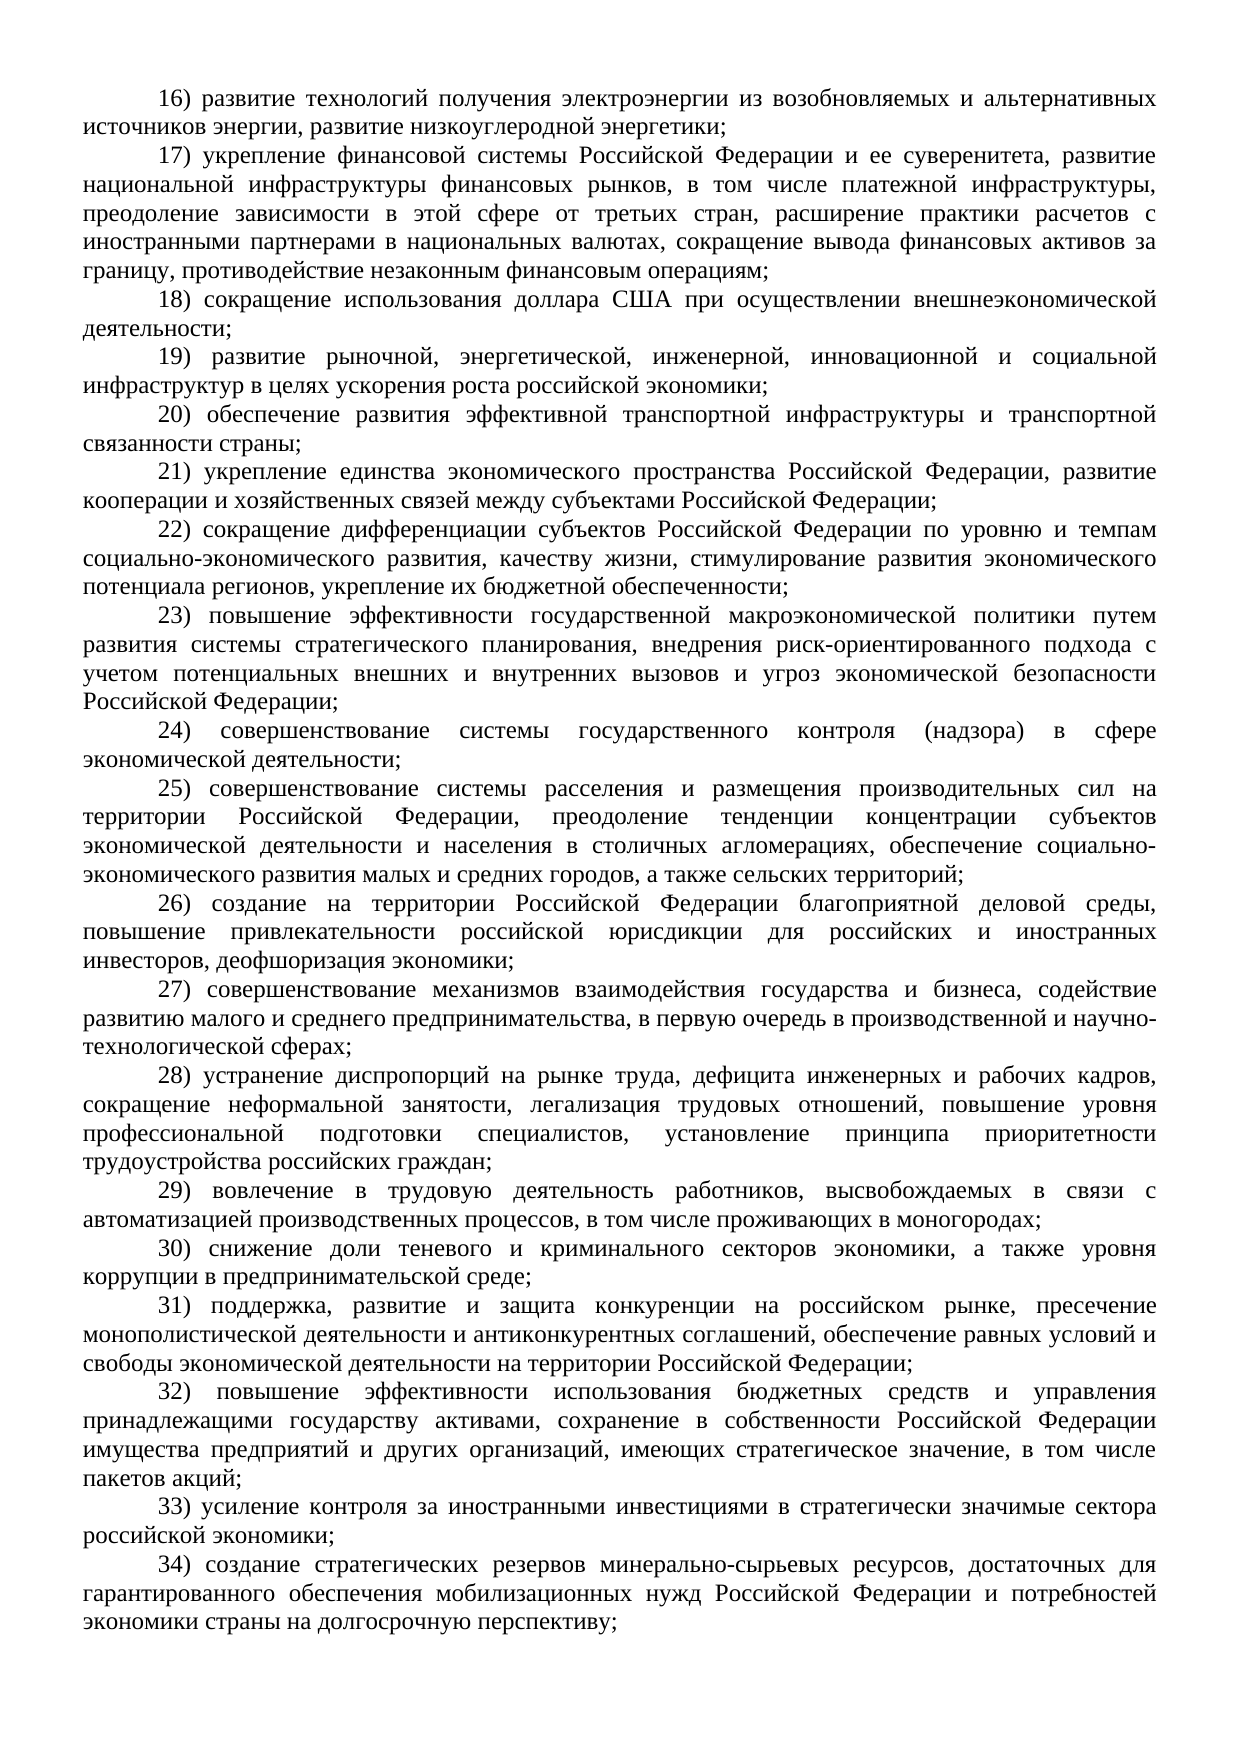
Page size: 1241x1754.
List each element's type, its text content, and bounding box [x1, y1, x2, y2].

text 32) повышение эффективности использования бюджетных средств и управления принадлежащими государству активами, сохранение в собственности Российской Федерации имущества предприятий и других организаций, имеющих стратегическое значение, в том числе пакетов акций; [83, 1376, 1157, 1491]
text 34) создание стратегических резервов минерально-сырьевых ресурсов, достаточных для гарантированного обеспечения мобилизационных нужд Российской Федерации и потребностей экономики страны на долгосрочную перспективу; [83, 1549, 1157, 1635]
text 18) сокращение использования доллара США при осуществлении внешнеэкономической деятельности; [83, 284, 1157, 341]
text 26) создание на территории Российской Федерации благоприятной деловой среды, повышение привлекательности российской юрисдикции для российских и иностранных инвесторов, деофшоризация экономики; [83, 888, 1157, 974]
text 33) усиление контроля за иностранными инвестициями в стратегически значимые сектора российской экономики; [83, 1491, 1157, 1549]
text 20) обеспечение развития эффективной транспортной инфраструктуры и транспортной связанности страны; [83, 399, 1157, 456]
text 27) совершенствование механизмов взаимодействия государства и бизнеса, содействие развитию малого и среднего предпринимательства, в первую очередь в производственной и научно-технологической сферах; [83, 974, 1157, 1060]
text 23) повышение эффективности государственной макроэкономической политики путем развития системы стратегического планирования, внедрения риск-ориентированного подхода с учетом потенциальных внешних и внутренних вызовов и угроз экономической безопасности Российской Федерации; [83, 600, 1157, 715]
text 31) поддержка, развитие и защита конкуренции на российском рынке, пресечение монополистической деятельности и антиконкурентных соглашений, обеспечение равных условий и свободы экономической деятельности на территории Российской Федерации; [83, 1290, 1157, 1376]
text 24) совершенствование системы государственного контроля (надзора) в сфере экономической деятельности; [83, 715, 1157, 773]
text 17) укрепление финансовой системы Российской Федерации и ее суверенитета, развитие национальной инфраструктуры финансовых рынков, в том числе платежной инфраструктуры, преодоление зависимости в этой сфере от третьих стран, расширение практики расчетов с иностранными партнерами в национальных валютах, сокращение вывода финансовых активов за границу, противодействие незаконным финансовым операциям; [83, 140, 1157, 284]
text 25) совершенствование системы расселения и размещения производительных сил на территории Российской Федерации, преодоление тенденции концентрации субъектов экономической деятельности и населения в столичных агломерациях, обеспечение социально-экономического развития малых и средних городов, а также сельских территорий; [83, 773, 1157, 888]
text 21) укрепление единства экономического пространства Российской Федерации, развитие кооперации и хозяйственных связей между субъектами Российской Федерации; [83, 456, 1157, 514]
text 19) развитие рыночной, энергетической, инженерной, инновационной и социальной инфраструктур в целях ускорения роста российской экономики; [83, 341, 1157, 399]
text 16) развитие технологий получения электроэнергии из возобновляемых и альтернативных источников энергии, развитие низкоуглеродной энергетики; [83, 83, 1157, 140]
text 22) сокращение дифференциации субъектов Российской Федерации по уровню и темпам социально-экономического развития, качеству жизни, стимулирование развития экономического потенциала регионов, укрепление их бюджетной обеспеченности; [83, 514, 1157, 600]
text 29) вовлечение в трудовую деятельность работников, высвобождаемых в связи с автоматизацией производственных процессов, в том числе проживающих в моногородах; [83, 1175, 1157, 1233]
text 30) снижение доли теневого и криминального секторов экономики, а также уровня коррупции в предпринимательской среде; [83, 1233, 1157, 1290]
text 28) устранение диспропорций на рынке труда, дефицита инженерных и рабочих кадров, сокращение неформальной занятости, легализация трудовых отношений, повышение уровня профессиональной подготовки специалистов, установление принципа приоритетности трудоустройства российских граждан; [83, 1060, 1157, 1175]
